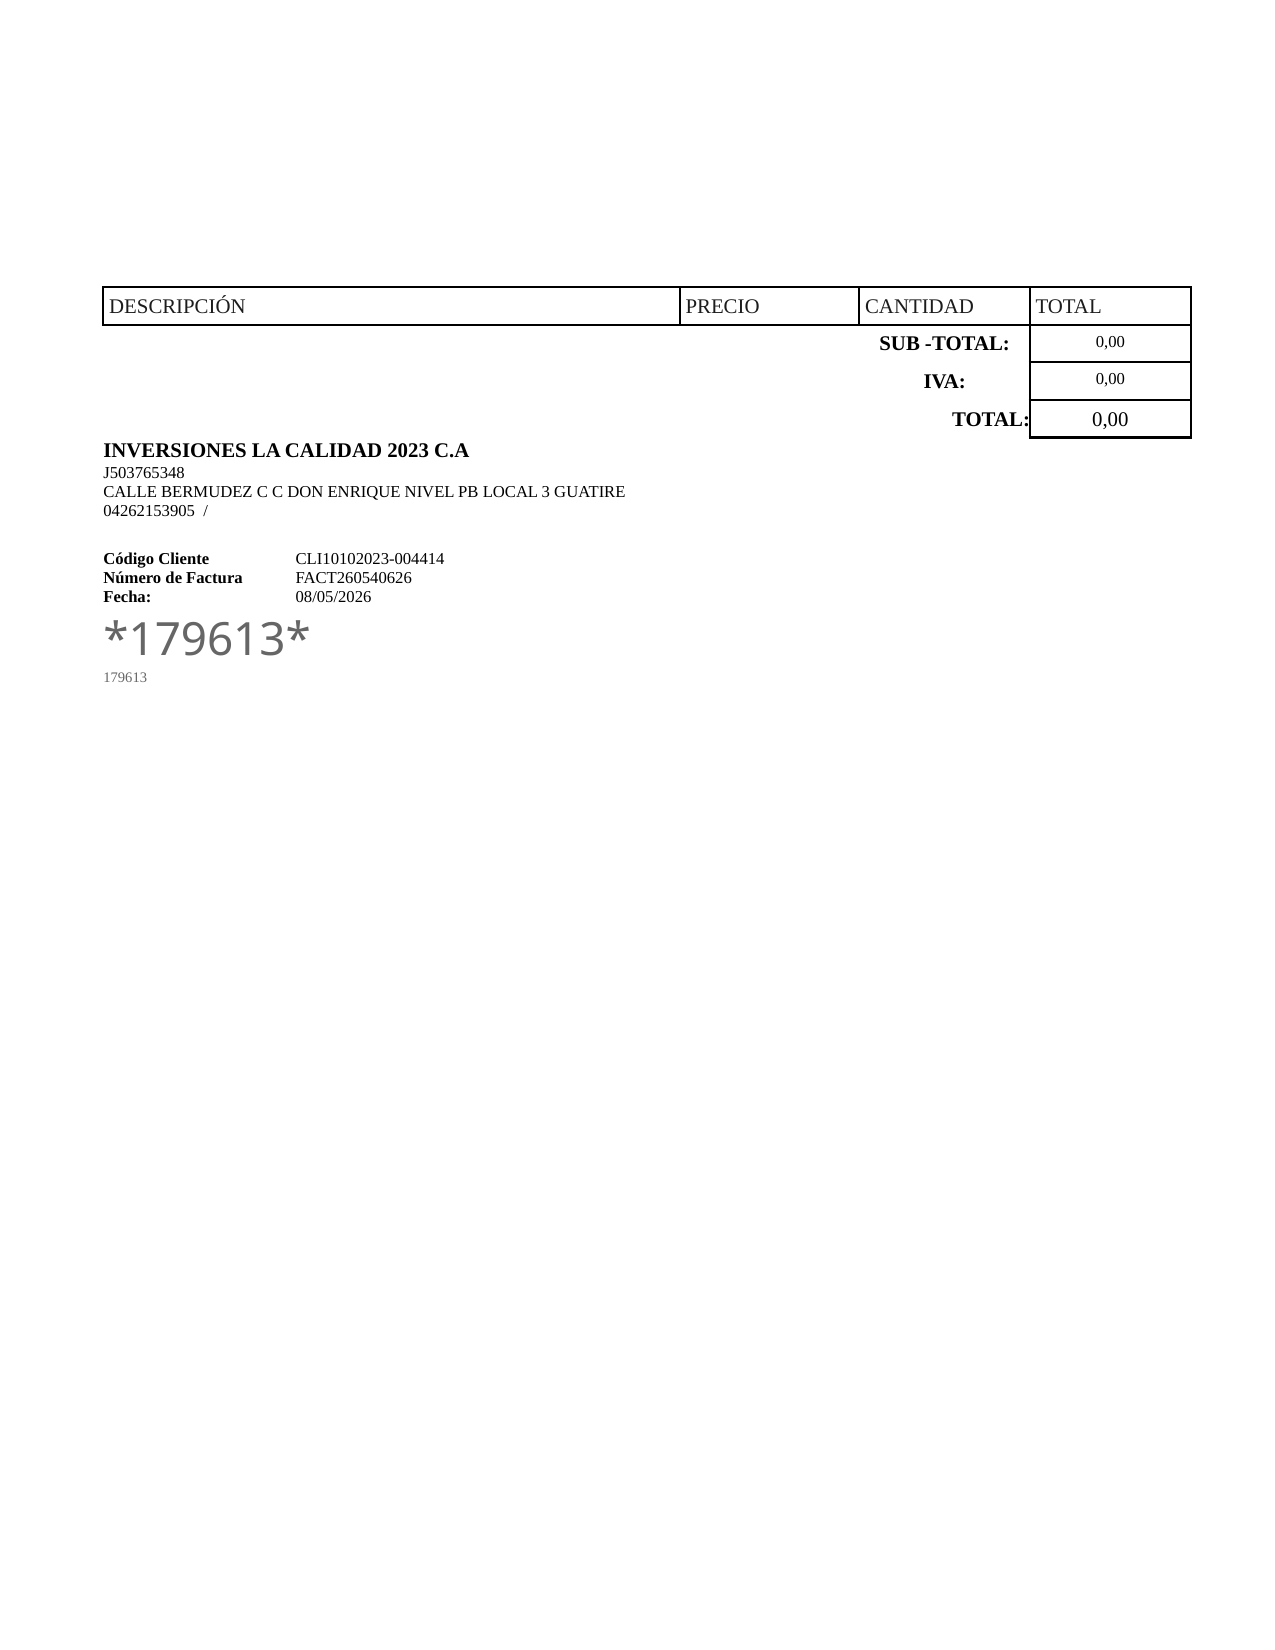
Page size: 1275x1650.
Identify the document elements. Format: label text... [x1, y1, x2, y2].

table_cell 04262153905 / [103, 501, 858, 520]
table_header CANTIDAD [860, 288, 1029, 323]
table_header Código Cliente [103, 549, 295, 568]
table_header TOTAL [1031, 288, 1190, 323]
table_cell IVA: [859, 361, 1029, 399]
table_cell 0,00 [1031, 326, 1190, 361]
text *179613* [103, 606, 1137, 669]
text 179613 [103, 669, 1137, 685]
table_header PRECIO [681, 288, 858, 323]
table_cell J503765348 [103, 463, 858, 482]
table_header DESCRIPCIÓN [104, 288, 679, 323]
table_cell CALLE BERMUDEZ C C DON ENRIQUE NIVEL PB LOCAL 3 GUATIRE [103, 482, 858, 501]
table_cell Número de Factura [103, 568, 295, 587]
table_header CLI10102023-004414 [295, 549, 517, 568]
table_cell [103, 326, 859, 436]
table_cell FACT260540626 [295, 568, 517, 587]
table_header INVERSIONES LA CALIDAD 2023 C.A [103, 439, 858, 462]
table_cell 0,00 [1031, 363, 1190, 399]
table_cell 0,00 [1031, 401, 1190, 436]
table_cell 08/05/2026 [295, 587, 517, 606]
table_cell TOTAL: [859, 399, 1029, 436]
table_cell Fecha: [103, 587, 295, 606]
table_cell SUB -TOTAL: [859, 326, 1029, 361]
